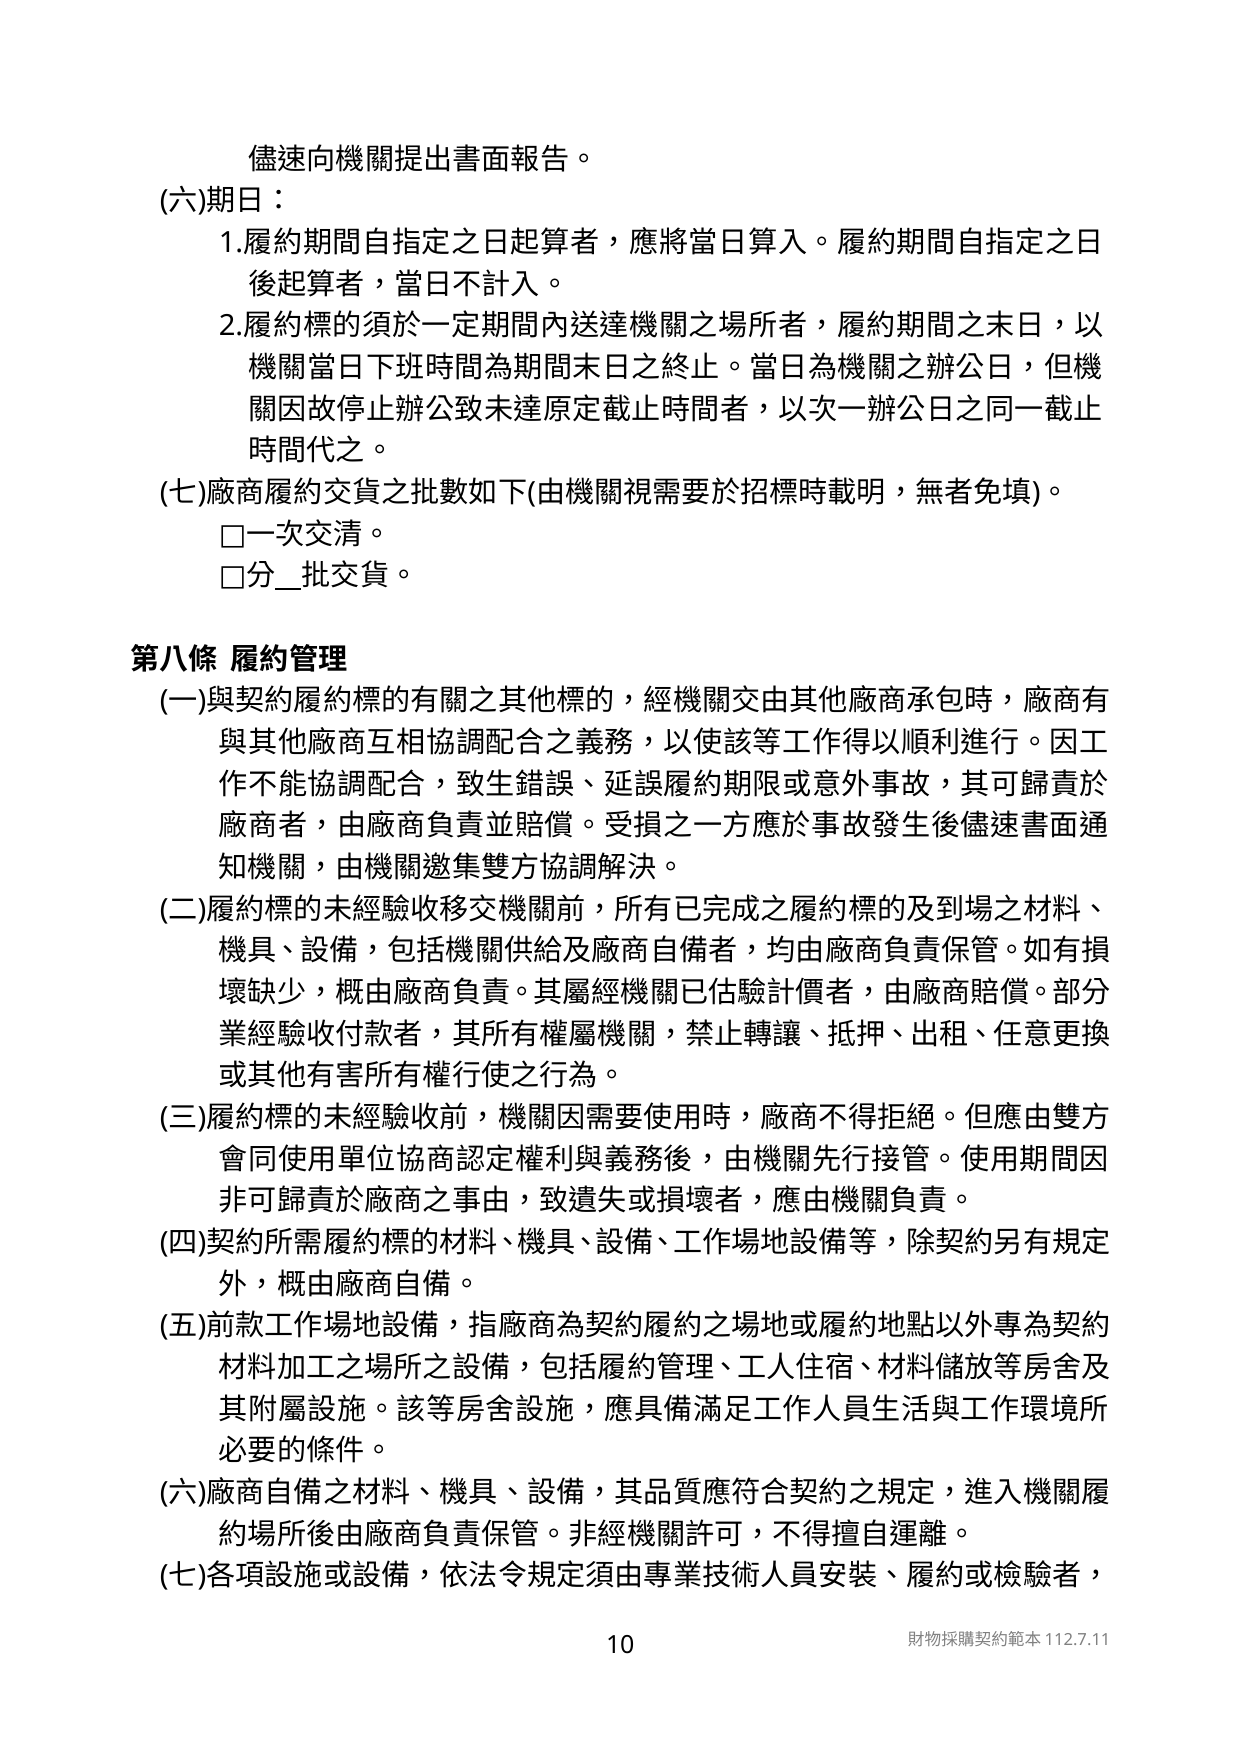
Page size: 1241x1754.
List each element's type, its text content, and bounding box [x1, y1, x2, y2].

text (七)各項設施或設備，依法令規定須由專業技術人員安裝、履約或檢驗者， [159, 1552, 1110, 1594]
text 1.履約期間自指定之日起算者，應將當日算入。履約期間自指定之日後起算者，當日不計入。 [218, 219, 1104, 302]
text 2.履約標的須於一定期間內送達機關之場所者，履約期間之末日，以機關當日下班時間為期間末日之終止。當日為機關之辦公日，但機關因故停止辦公致未達原定截止時間者，以次一辦公日之同一截止時間代之。 [218, 302, 1104, 469]
text (四)契約所需履約標的材料、機具、設備、工作場地設備等，除契約另有規定外，概由廠商自備。 [159, 1219, 1110, 1302]
text (七)廠商履約交貨之批數如下(由機關視需要於招標時載明，無者免填)。 [159, 469, 1110, 511]
text □一次交清。 [218, 511, 1104, 552]
text (三)履約標的未經驗收前，機關因需要使用時，廠商不得拒絕。但應由雙方會同使用單位協商認定權利與義務後，由機關先行接管。使用期間因非可歸責於廠商之事由，致遺失或損壞者，應由機關負責。 [159, 1094, 1110, 1219]
text (二)履約標的未經驗收移交機關前，所有已完成之履約標的及到場之材料、機具、設備，包括機關供給及廠商自備者，均由廠商負責保管。如有損壞缺少，概由廠商負責。其屬經機關已估驗計價者，由廠商賠償。部分業經驗收付款者，其所有權屬機關，禁止轉讓、抵押、出租、任意更換或其他有害所有權行使之行為。 [159, 886, 1110, 1094]
text 儘速向機關提出書面報告。 [218, 136, 1104, 177]
text (一)與契約履約標的有關之其他標的，經機關交由其他廠商承包時，廠商有與其他廠商互相協調配合之義務，以使該等工作得以順利進行。因工作不能協調配合，致生錯誤、延誤履約期限或意外事故，其可歸責於廠商者，由廠商負責並賠償。受損之一方應於事故發生後儘速書面通知機關，由機關邀集雙方協調解決。 [159, 677, 1110, 886]
text □分 批交貨。 [218, 552, 1104, 594]
text (六)廠商自備之材料、機具、設備，其品質應符合契約之規定，進入機關履約場所後由廠商負責保管。非經機關許可，不得擅自運離。 [159, 1469, 1110, 1552]
text (五)前款工作場地設備，指廠商為契約履約之場地或履約地點以外專為契約材料加工之場所之設備，包括履約管理、工人住宿、材料儲放等房舍及其附屬設施。該等房舍設施，應具備滿足工作人員生活與工作環境所必要的條件。 [159, 1302, 1110, 1469]
text (六)期日： [159, 177, 1110, 219]
text 第八條 履約管理 [130, 636, 1110, 677]
